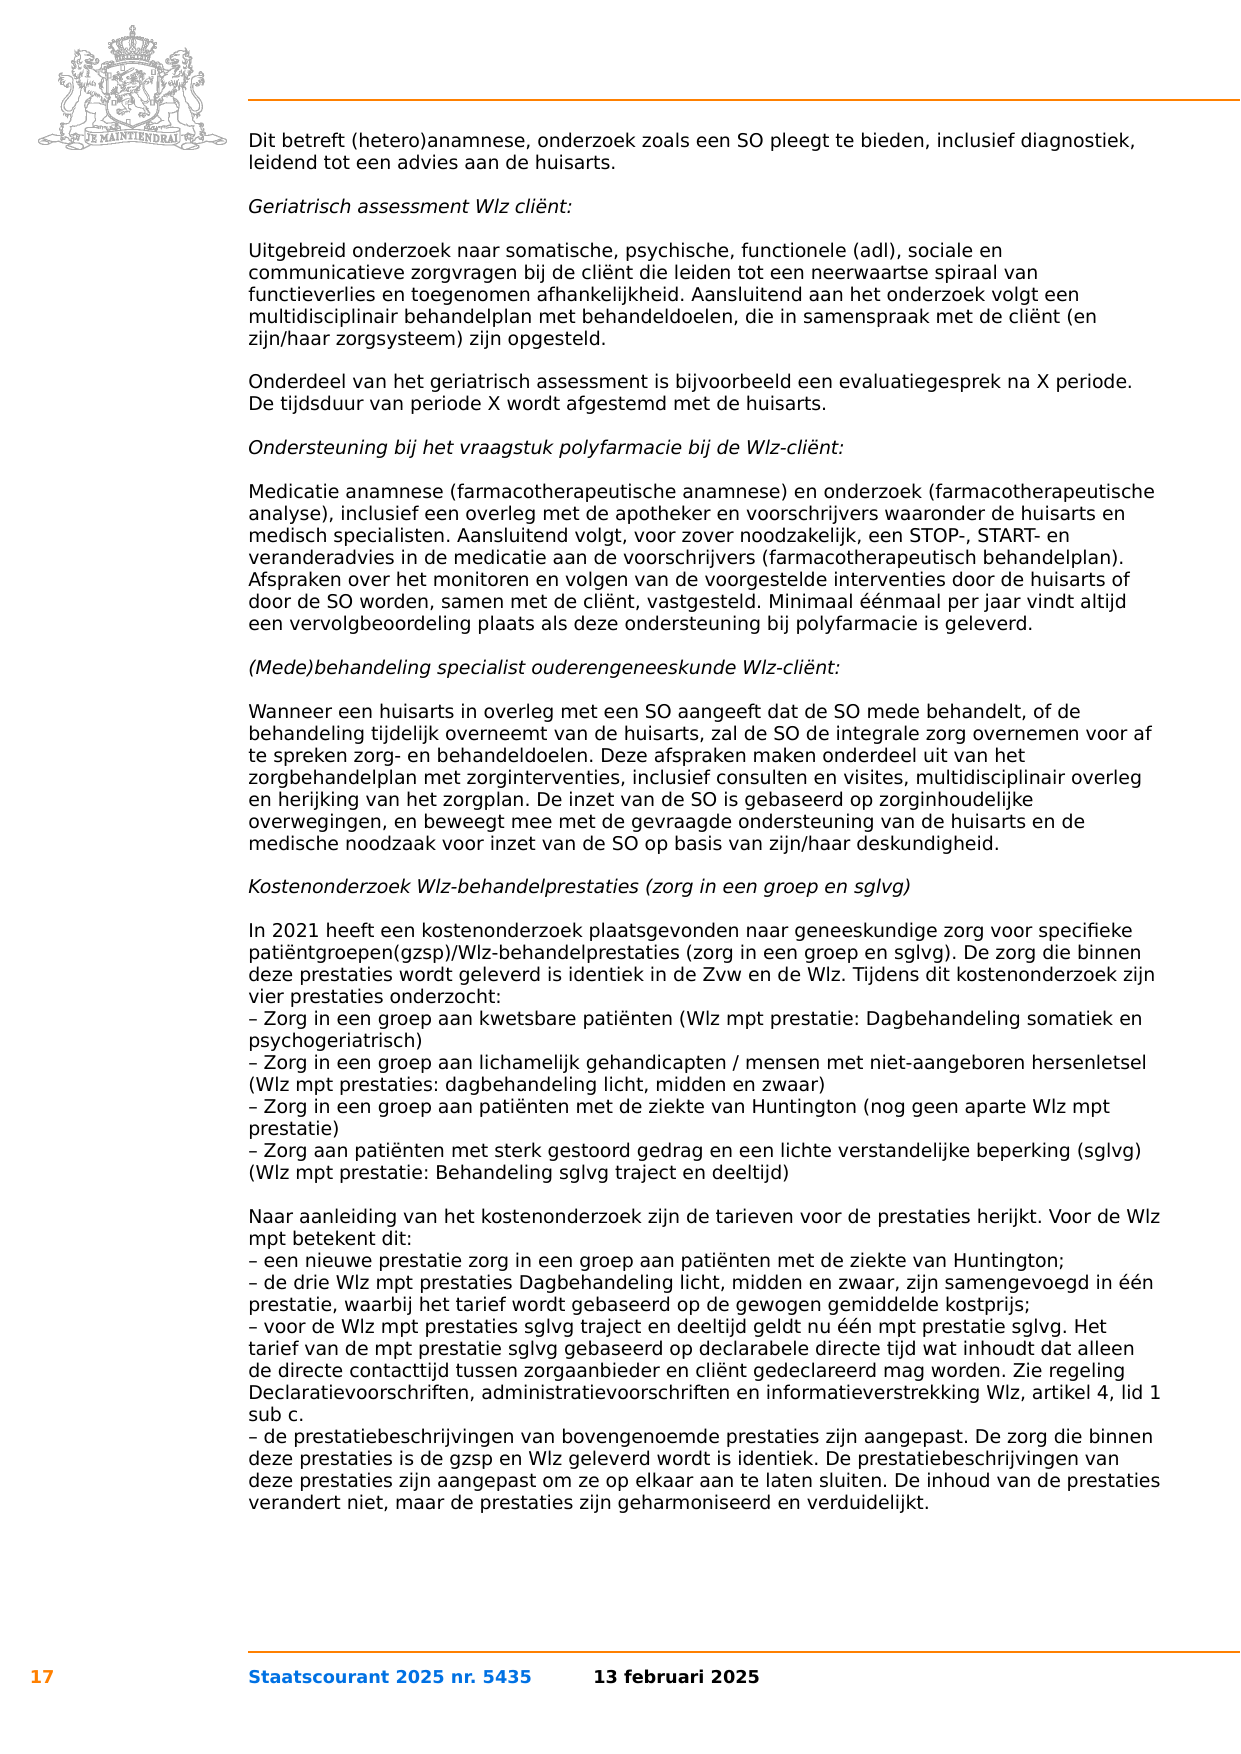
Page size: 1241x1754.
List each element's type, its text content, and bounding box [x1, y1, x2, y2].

text – Zorg aan patiënten met sterk gestoord gedrag en een lichte verstandelijke beperking (sglvg) (Wlz mpt prestatie: Behandeling sglvg traject en deeltijd) [248, 1140, 1163, 1184]
text – Zorg in een groep aan lichamelijk gehandicapten / mensen met niet-aangeboren hersenletsel (Wlz mpt prestaties: dagbehandeling licht, midden en zwaar) [248, 1052, 1163, 1096]
text – voor de Wlz mpt prestaties sglvg traject en deeltijd geldt nu één mpt prestatie sglvg. Het tarief van de mpt prestatie sglvg gebaseerd op declarabele directe tijd wat inhoudt dat alleen de directe contacttijd tussen zorgaanbieder en cliënt gedeclareerd mag worden. Zie regeling Declaratievoorschriften, administratievoorschriften en informatieverstrekking Wlz, artikel 4, lid 1 sub c. [248, 1316, 1163, 1426]
text – de drie Wlz mpt prestaties Dagbehandeling licht, midden en zwaar, zijn samengevoegd in één prestatie, waarbij het tarief wordt gebaseerd op de gewogen gemiddelde kostprijs; [248, 1272, 1163, 1316]
text – Zorg in een groep aan patiënten met de ziekte van Huntington (nog geen aparte Wlz mpt prestatie) [248, 1096, 1163, 1140]
picture [38, 25, 227, 150]
text Medicatie anamnese (farmacotherapeutische anamnese) en onderzoek (farmacotherapeutische analyse), inclusief een overleg met de apotheker en voorschrijvers waaronder de huisarts en medisch specialisten. Aansluitend volgt, voor zover noodzakelijk, een STOP-, START- en veranderadvies in de medicatie aan de voorschrijvers (farmacotherapeutisch behandelplan). Afspraken over het monitoren en volgen van de voorgestelde interventies door de huisarts of door de SO worden, samen met de cliënt, vastgesteld. Minimaal éénmaal per jaar vindt altijd een vervolgbeoordeling plaats als deze ondersteuning bij polyfarmacie is geleverd. [248, 481, 1163, 635]
text – de prestatiebeschrijvingen van bovengenoemde prestaties zijn aangepast. De zorg die binnen deze prestaties is de gzsp en Wlz geleverd wordt is identiek. De prestatiebeschrijvingen van deze prestaties zijn aangepast om ze op elkaar aan te laten sluiten. De inhoud van de prestaties verandert niet, maar de prestaties zijn geharmoniseerd en verduidelijkt. [248, 1426, 1163, 1513]
text (Mede)behandeling specialist ouderengeneeskunde Wlz-cliënt: [248, 657, 1163, 679]
text Dit betreft (hetero)anamnese, onderzoek zoals een SO pleegt te bieden, inclusief diagnostiek, leidend tot een advies aan de huisarts. [248, 130, 1163, 174]
text Onderdeel van het geriatrisch assessment is bijvoorbeeld een evaluatiegesprek na X periode. De tijdsduur van periode X wordt afgestemd met de huisarts. [248, 371, 1163, 415]
text Uitgebreid onderzoek naar somatische, psychische, functionele (adl), sociale en communicatieve zorgvragen bij de cliënt die leiden tot een neerwaartse spiraal van functieverlies en toegenomen afhankelijkheid. Aansluitend aan het onderzoek volgt een multidisciplinair behandelplan met behandeldoelen, die in samenspraak met de cliënt (en zijn/haar zorgsysteem) zijn opgesteld. [248, 239, 1163, 349]
text – een nieuwe prestatie zorg in een groep aan patiënten met de ziekte van Huntington; [248, 1250, 1163, 1272]
text Naar aanleiding van het kostenonderzoek zijn de tarieven voor de prestaties herijkt. Voor de Wlz mpt betekent dit: [248, 1206, 1163, 1250]
text Wanneer een huisarts in overleg met een SO aangeeft dat de SO mede behandelt, of de behandeling tijdelijk overneemt van de huisarts, zal de SO de integrale zorg overnemen voor af te spreken zorg- en behandeldoelen. Deze afspraken maken onderdeel uit van het zorgbehandelplan met zorginterventies, inclusief consulten en visites, multidisciplinair overleg en herijking van het zorgplan. De inzet van de SO is gebaseerd op zorginhoudelijke overwegingen, en beweegt mee met de gevraagde ondersteuning van de huisarts en de medische noodzaak voor inzet van de SO op basis van zijn/haar deskundigheid. [248, 701, 1163, 854]
text In 2021 heeft een kostenonderzoek plaatsgevonden naar geneeskundige zorg voor specifieke patiëntgroepen(gzsp)/Wlz-behandelprestaties (zorg in een groep en sglvg). De zorg die binnen deze prestaties wordt geleverd is identiek in de Zvw en de Wlz. Tijdens dit kostenonderzoek zijn vier prestaties onderzocht: [248, 920, 1163, 1008]
text – Zorg in een groep aan kwetsbare patiënten (Wlz mpt prestatie: Dagbehandeling somatiek en psychogeriatrisch) [248, 1008, 1163, 1052]
text Geriatrisch assessment Wlz cliënt: [248, 196, 1163, 218]
subtitle Kostenonderzoek Wlz-behandelprestaties (zorg in een groep en sglvg) [248, 876, 1163, 898]
text Ondersteuning bij het vraagstuk polyfarmacie bij de Wlz-cliënt: [248, 437, 1163, 459]
